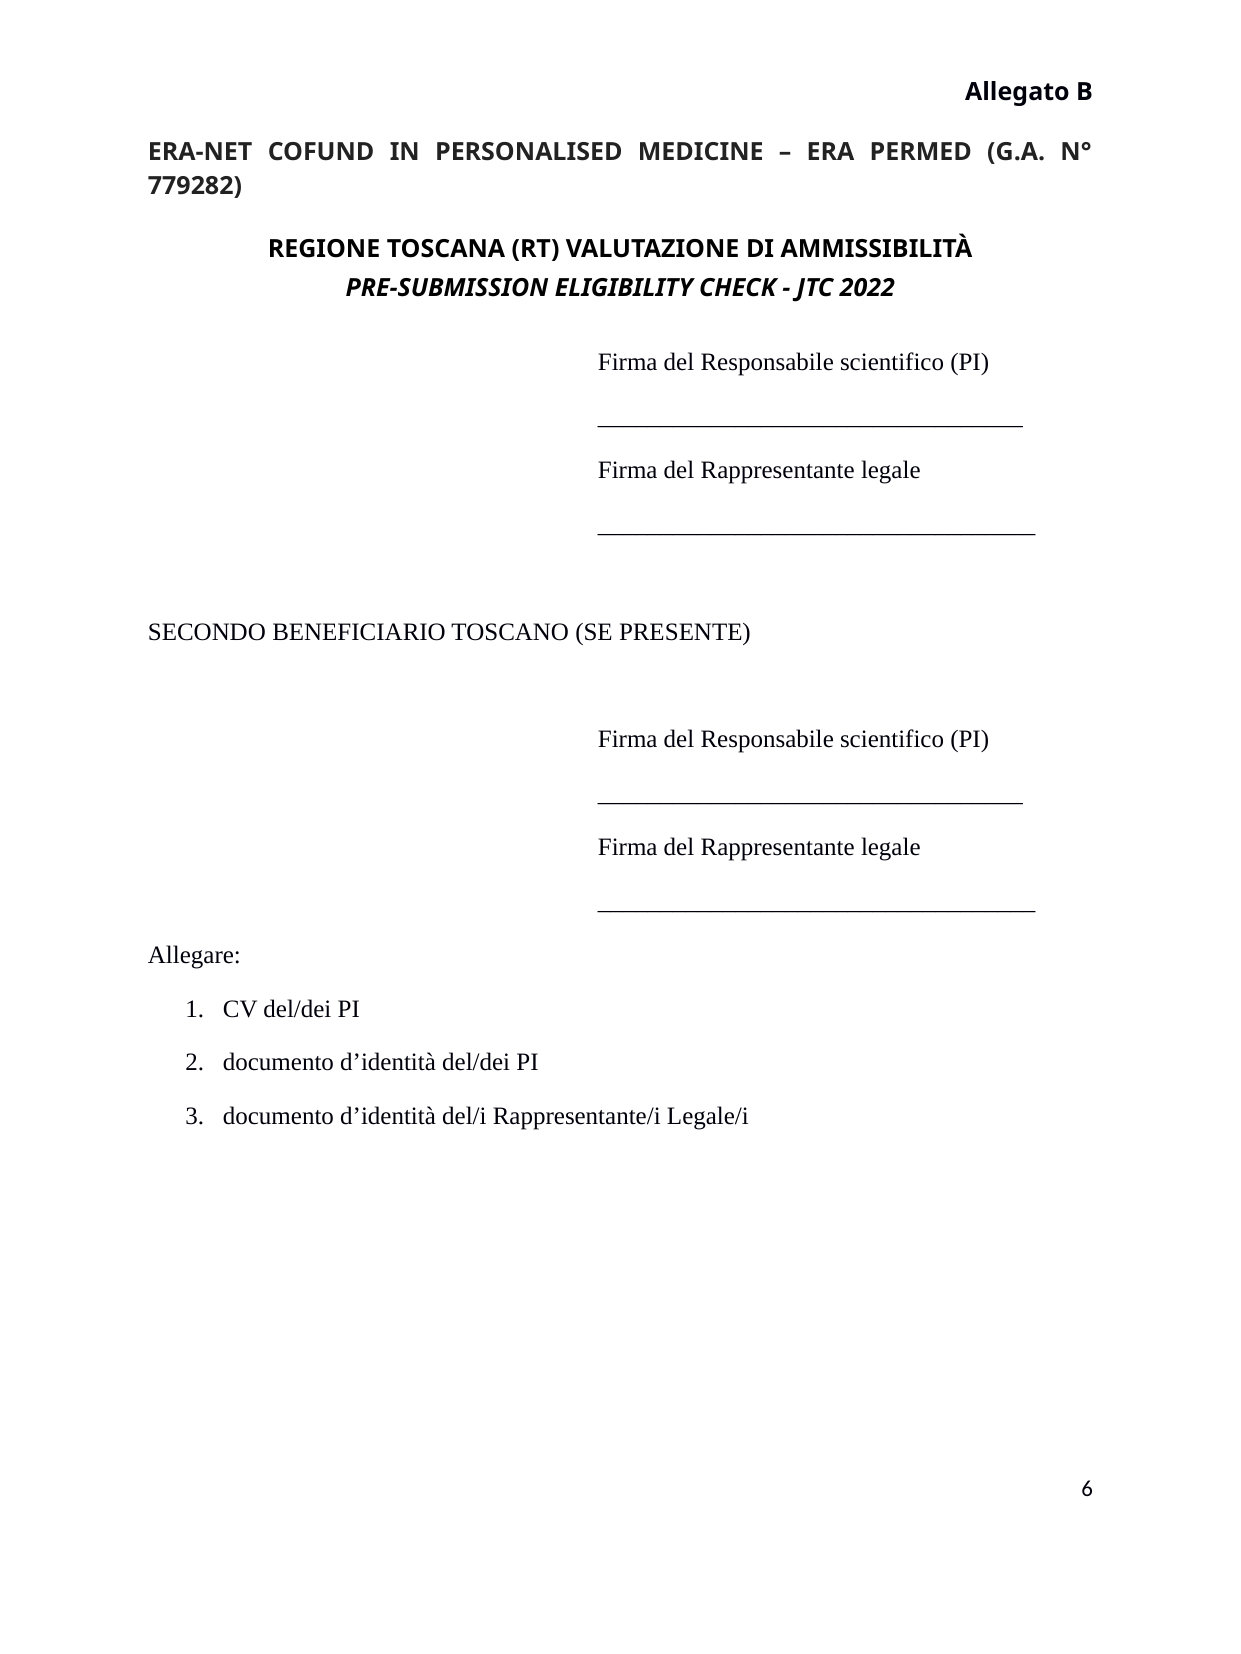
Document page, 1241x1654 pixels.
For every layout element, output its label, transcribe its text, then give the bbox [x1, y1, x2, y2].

list documento d’identità del/dei PI [185, 1047, 1093, 1076]
text Firma del Responsabile scientifico (PI) [148, 724, 1093, 753]
list CV del/dei PI [185, 994, 1093, 1022]
text SECONDO BENEFICIARIO TOSCANO (SE PRESENTE) [148, 617, 1093, 645]
text Allegare: [148, 940, 1093, 968]
text Firma del Rappresentante legale [148, 832, 1093, 861]
text Firma del Rappresentante legale [148, 455, 1093, 484]
text Firma del Responsabile scientifico (PI) [148, 347, 1093, 376]
list documento d’identità del/i Rappresentante/i Legale/i [185, 1101, 1093, 1130]
text __________________________________ [148, 401, 1093, 430]
text ___________________________________ [148, 886, 1093, 915]
text ___________________________________ [148, 509, 1093, 538]
text __________________________________ [148, 778, 1093, 807]
